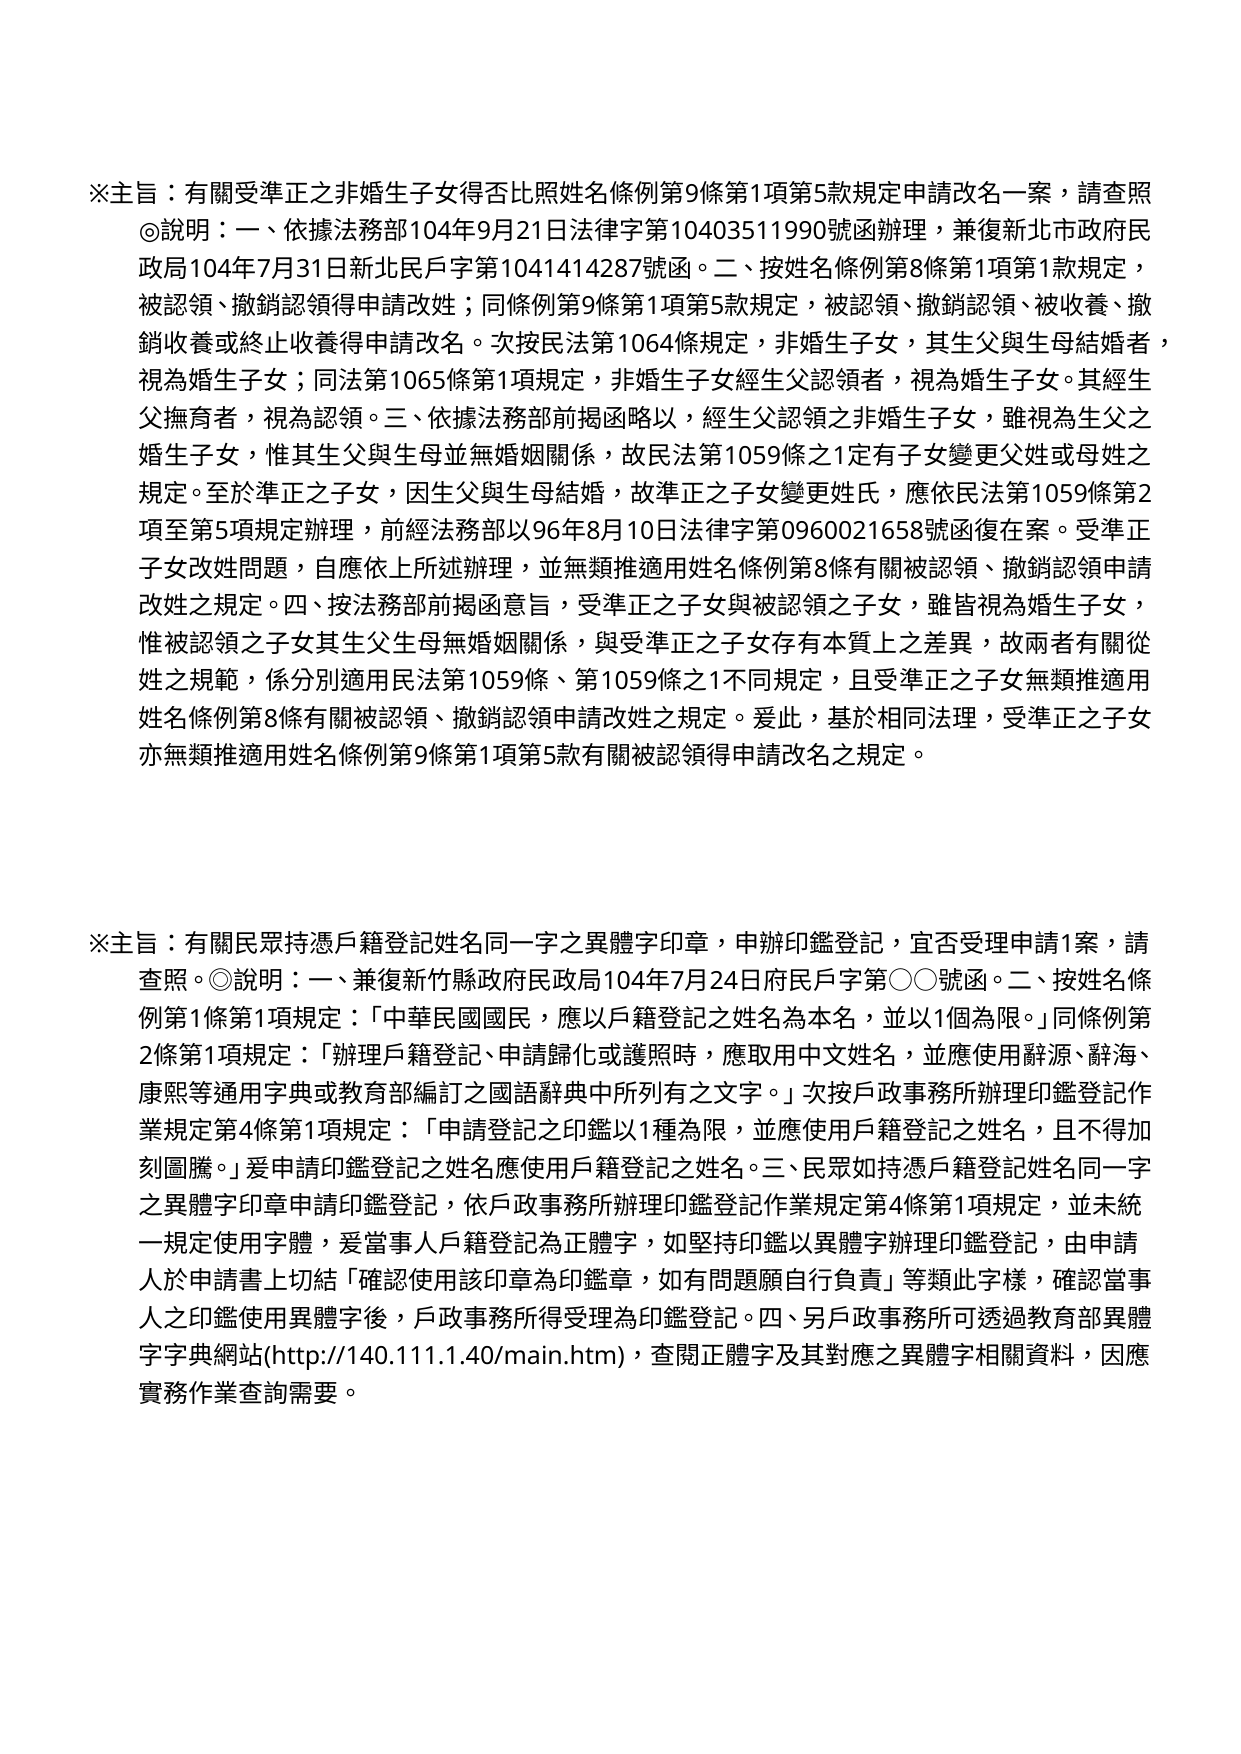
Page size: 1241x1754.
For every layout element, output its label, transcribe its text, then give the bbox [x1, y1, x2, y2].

text ◎說明：一、依據法務部104年9月21日法律字第10403511990號函辦理，兼復新北市政府民政局104年7月31日新北民戶字第1041414287號函。二、按姓名條例第8條第1項第1款規定，被認領、撤銷認領得申請改姓；同條例第9條第1項第5款規定，被認領、撤銷認領、被收養、撤銷收養或終止收養得申請改名。次按民法第1064條規定，非婚生子女，其生父與生母結婚者，視為婚生子女；同法第1065條第1項規定，非婚生子女經生父認領者，視為婚生子女。其經生父撫育者，視為認領。三、依據法務部前揭函略以，經生父認領之非婚生子女，雖視為生父之婚生子女，惟其生父與生母並無婚姻關係，故民法第1059條之1定有子女變更父姓或母姓之規定。至於準正之子女，因生父與生母結婚，故準正之子女變更姓氏，應依民法第1059條第2項至第5項規定辦理，前經法務部以96年8月10日法律字第0960021658號函復在案。受準正子女改姓問題，自應依上所述辦理，並無類推適用姓名條例第8條有關被認領、撤銷認領申請改姓之規定。四、按法務部前揭函意旨，受準正之子女與被認領之子女，雖皆視為婚生子女，惟被認領之子女其生父生母無婚姻關係，與受準正之子女存有本質上之差異，故兩者有關從姓之規範，係分別適用民法第1059條、第1059條之1不同規定，且受準正之子女無類推適用姓名條例第8條有關被認領、撤銷認領申請改姓之規定。爰此，基於相同法理，受準正之子女，亦無類推適用姓名條例第9條第1項第5款有關被認領得申請改名之規定。 [139, 210, 1152, 772]
text ※主旨：有關受準正之非婚生子女得否比照姓名條例第9條第1項第5款規定申請改名一案，請查照。 [89, 172, 1152, 210]
text ※主旨：有關民眾持憑戶籍登記姓名同一字之異體字印章，申辦印鑑登記，宜否受理申請1案，請查照。◎說明：一、兼復新竹縣政府民政局104年7月24日府民戶字第○○號函。二、按姓名條例第1條第1項規定：「中華民國國民，應以戶籍登記之姓名為本名，並以1個為限。」同條例第2條第1項規定：「辦理戶籍登記、申請歸化或護照時，應取用中文姓名，並應使用辭源、辭海、康熙等通用字典或教育部編訂之國語辭典中所列有之文字。」次按戶政事務所辦理印鑑登記作業規定第4條第1項規定：「申請登記之印鑑以1種為限，並應使用戶籍登記之姓名，且不得加刻圖騰。」爰申請印鑑登記之姓名應使用戶籍登記之姓名。三、民眾如持憑戶籍登記姓名同一字之異體字印章申請印鑑登記，依戶政事務所辦理印鑑登記作業規定第4條第1項規定，並未統一規定使用字體，爰當事人戶籍登記為正體字，如堅持印鑑以異體字辦理印鑑登記，由申請人於申請書上切結「確認使用該印章為印鑑章，如有問題願自行負責」等類此字樣，確認當事人之印鑑使用異體字後，戶政事務所得受理為印鑑登記。四、另戶政事務所可透過教育部異體字字典網站(http://140.111.1.40/main.htm)，查閱正體字及其對應之異體字相關資料，因應實務作業查詢需要。 [89, 922, 1152, 1410]
